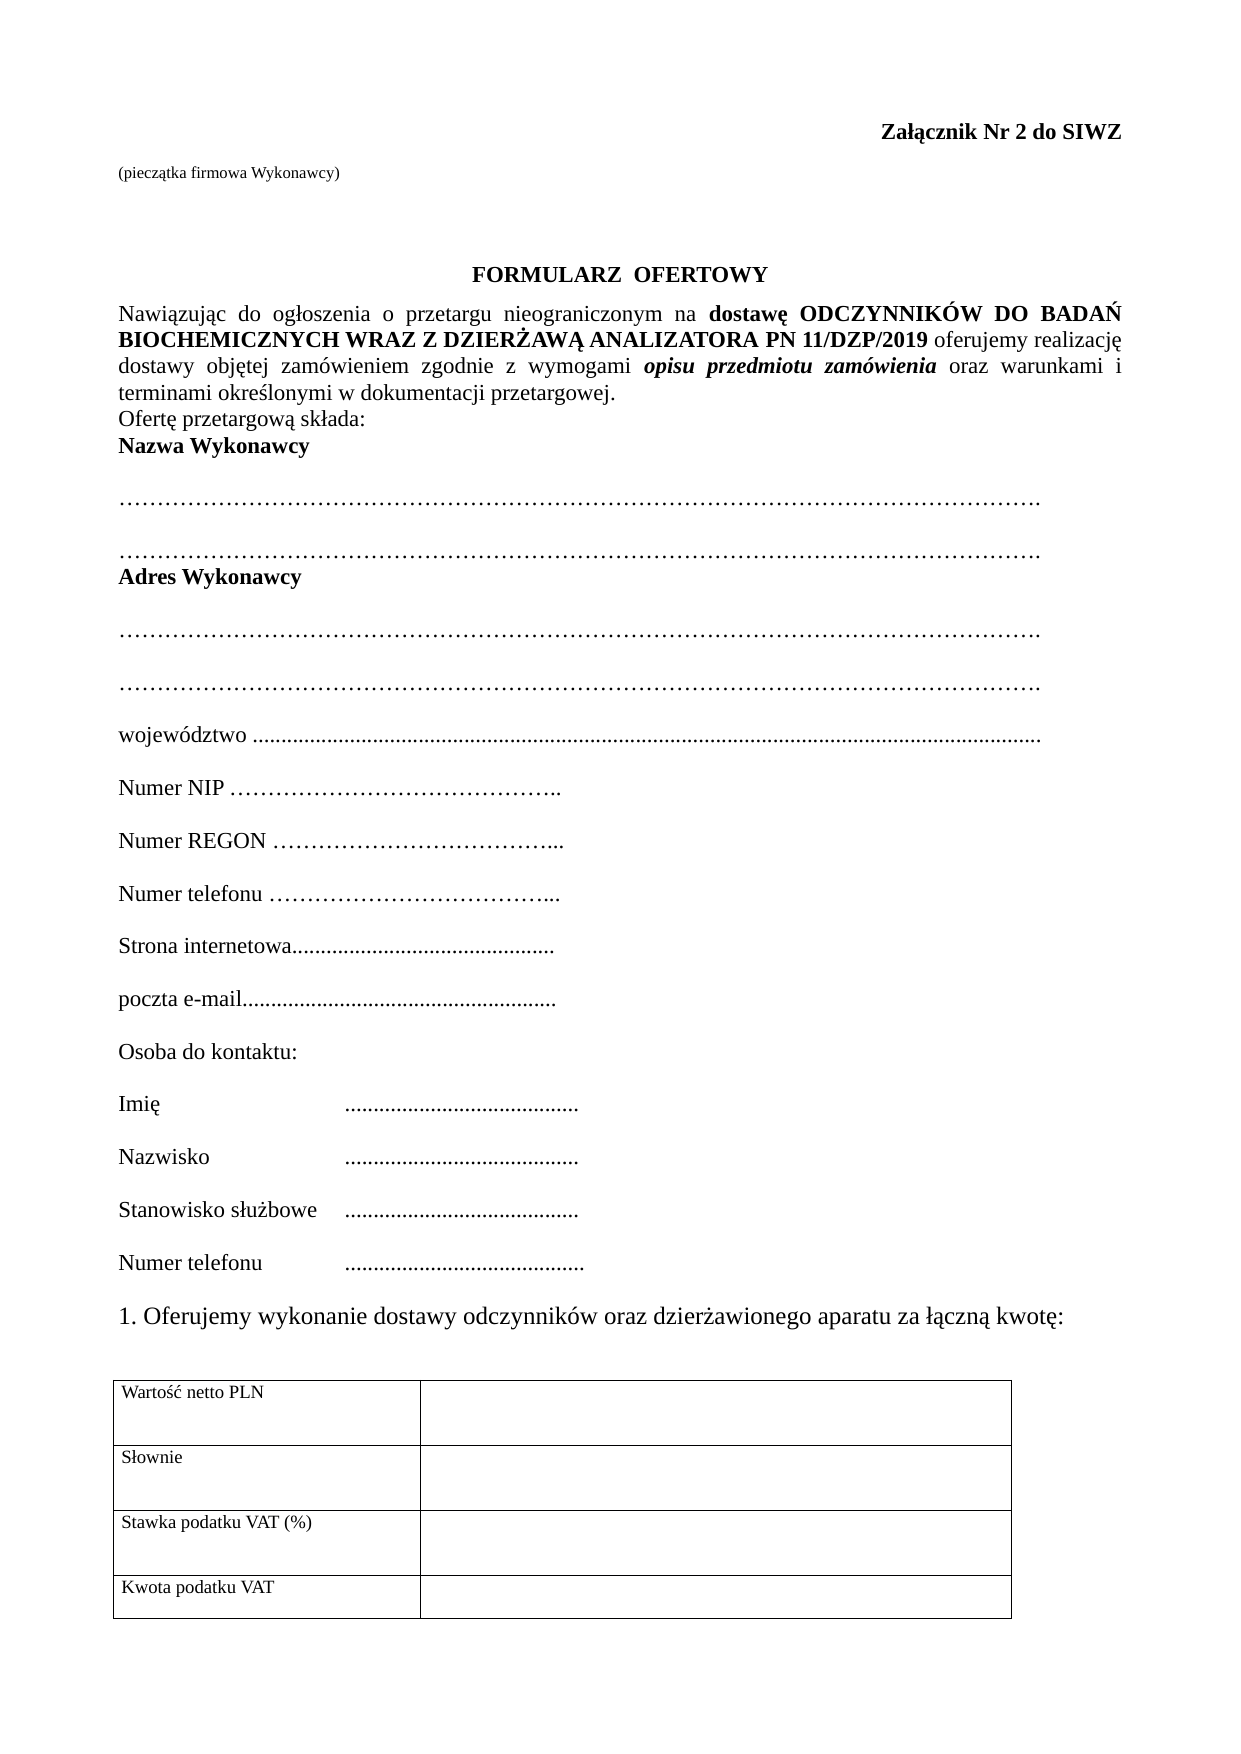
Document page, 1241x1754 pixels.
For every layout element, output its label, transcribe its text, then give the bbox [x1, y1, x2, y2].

text Nawiązując do ogłoszenia o przetargu nieograniczonym na dostawę ODCZYNNIKÓW DO BADAŃ BIOCHEMICZNYCH WRAZ Z DZIERŻAWĄ ANALIZATORA PN 11/DZP/2019 oferujemy realizację dostawy objętej zamówieniem zgodnie z wymogami opisu przedmiotu zamówienia oraz warunkami i terminami określonymi w dokumentacji przetargowej. [118, 300, 1122, 405]
text Strona internetowa.............................................. [118, 932, 1122, 959]
text Ofertę przetargową składa: [118, 405, 1122, 432]
text FORMULARZ OFERTOWY [118, 261, 1122, 287]
text Osoba do kontaktu: [118, 1038, 1122, 1064]
text 1. Oferujemy wykonanie dostawy odczynników oraz dzierżawionego aparatu za łączną kwotę: [118, 1301, 1122, 1330]
table_cell Stawka podatku VAT (%) [114, 1511, 420, 1575]
text Adres Wykonawcy [118, 563, 1122, 590]
table_header Wartość netto PLN [114, 1381, 420, 1445]
text Stanowisko służbowe ......................................... [118, 1196, 1122, 1222]
text Numer telefonu .......................................... [118, 1249, 1122, 1275]
text (pieczątka firmowa Wykonawcy) [118, 157, 1122, 183]
text Numer NIP …………………………………….. [118, 774, 1122, 801]
text Numer telefonu ………………………………... [118, 880, 1122, 906]
table_cell [421, 1511, 1011, 1575]
text …………………………………………………………………………………………………………. [118, 616, 1122, 642]
text …………………………………………………………………………………………………………. [118, 484, 1122, 511]
text Nazwa Wykonawcy [118, 432, 1122, 458]
text Nazwisko ......................................... [118, 1143, 1122, 1169]
text Imię ......................................... [118, 1091, 1122, 1117]
table_cell Kwota podatku VAT [114, 1576, 420, 1618]
text Załącznik Nr 2 do SIWZ [118, 118, 1122, 144]
table_cell [421, 1446, 1011, 1510]
text Numer REGON ………………………………... [118, 827, 1122, 853]
text …………………………………………………………………………………………………………. [118, 669, 1122, 695]
table_cell [421, 1576, 1011, 1618]
table_cell Słownie [114, 1446, 420, 1510]
text …………………………………………………………………………………………………………. [118, 537, 1122, 563]
text poczta e-mail....................................................... [118, 985, 1122, 1011]
table_header [421, 1381, 1011, 1445]
text województwo .......................................................................................................................................... [118, 722, 1122, 748]
